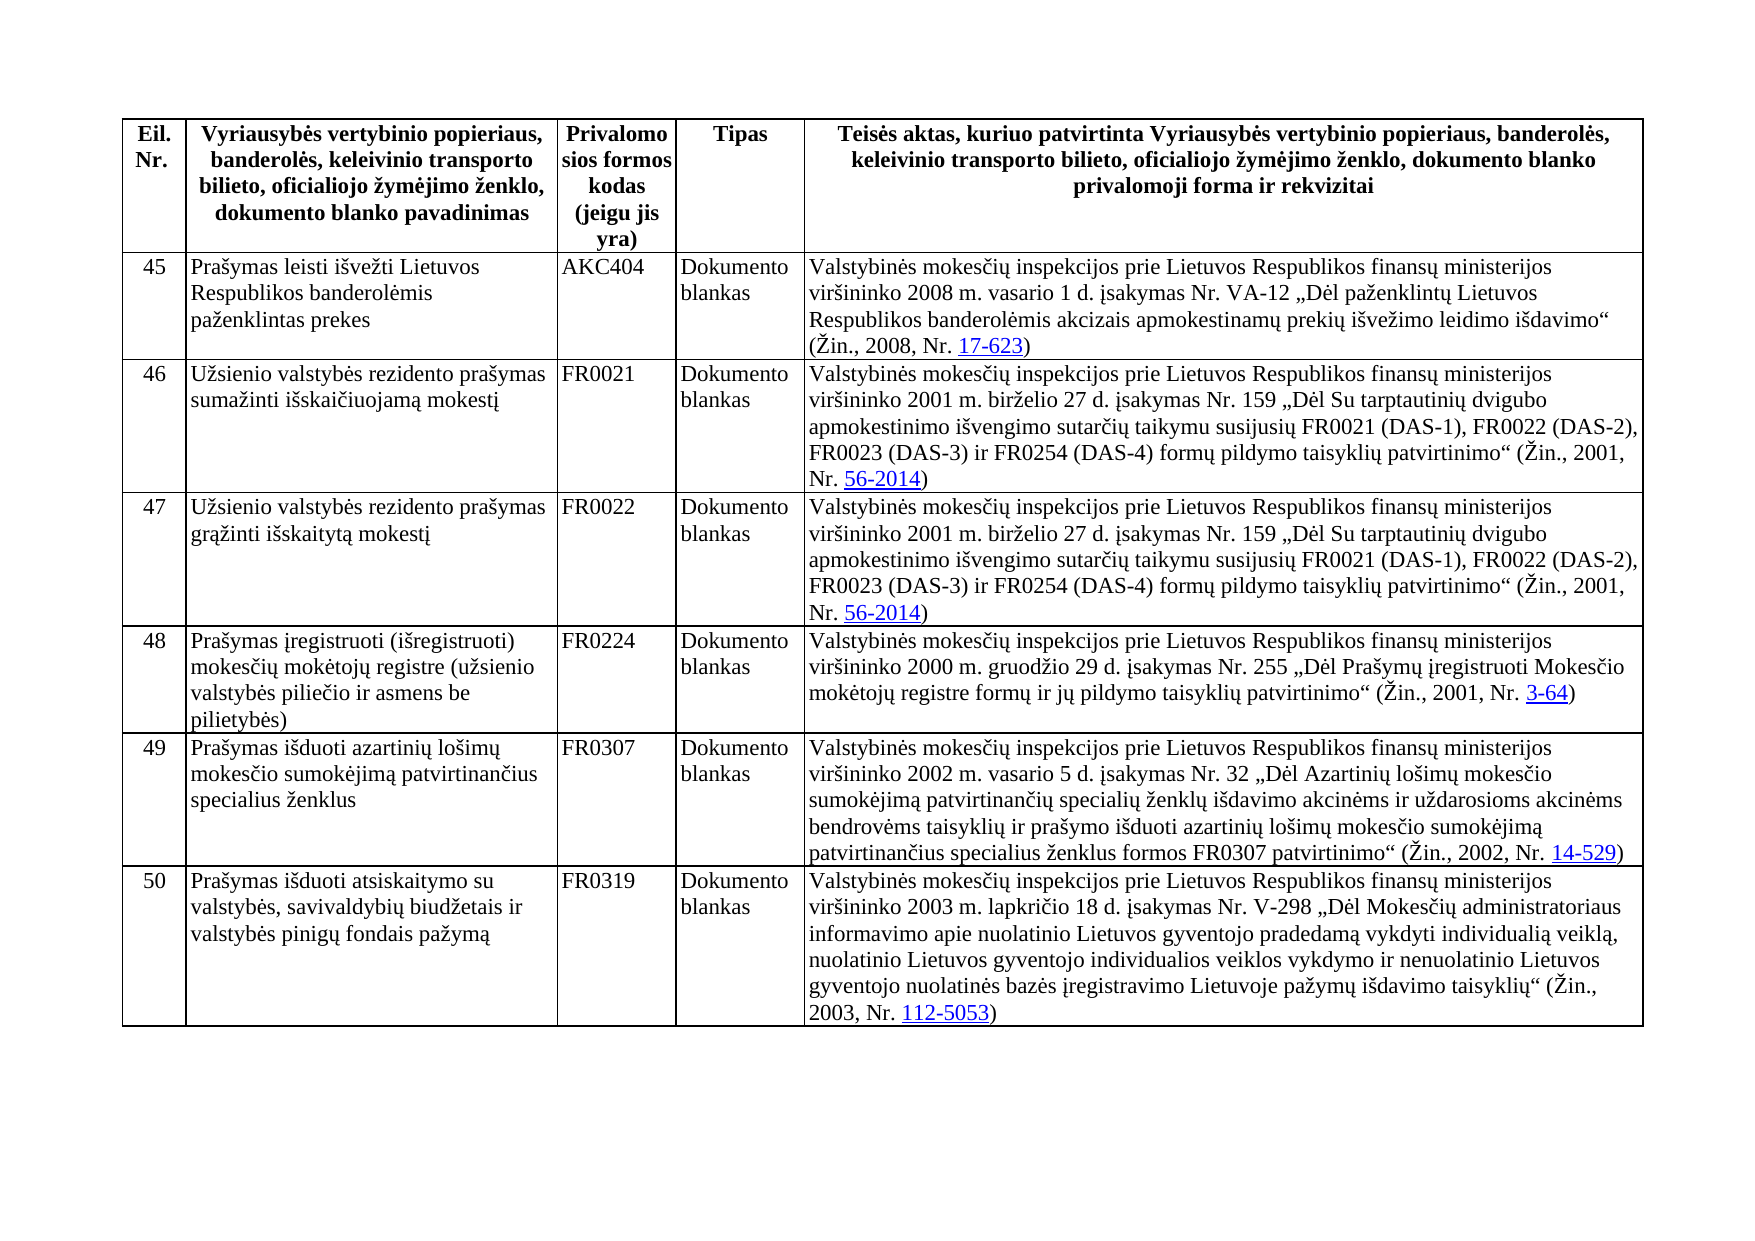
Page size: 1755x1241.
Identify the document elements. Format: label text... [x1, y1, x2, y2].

table_cell FR0224 [558, 627, 675, 732]
table_cell Prašymas išduoti atsiskaitymo su valstybės, savivaldybių biudžetais ir valstybės pinigų fondais pažymą [187, 867, 557, 1025]
table_header Eil. Nr. [123, 120, 185, 251]
table_cell Užsienio valstybės rezidento prašymas sumažinti išskaičiuojamą mokestį [187, 360, 557, 492]
table_cell Dokumento blankas [677, 253, 804, 358]
table_cell FR0022 [558, 493, 675, 625]
table_cell 47 [123, 493, 185, 625]
table_cell FR0021 [558, 360, 675, 492]
table_cell Dokumento blankas [677, 627, 804, 732]
table_cell Prašymas išduoti azartinių lošimų mokesčio sumokėjimą patvirtinančius specialius ženklus [187, 734, 557, 865]
table_cell FR0319 [558, 867, 675, 1025]
table_cell 49 [123, 734, 185, 865]
table_header Teisės aktas, kuriuo patvirtinta Vyriausybės vertybinio popieriaus, banderolės, keleivinio transporto bilieto, oficialiojo žymėjimo ženklo, dokumento blanko privalomoji forma ir rekvizitai [805, 120, 1642, 251]
table_cell 50 [123, 867, 185, 1025]
table_cell AKC404 [558, 253, 675, 358]
table_cell 45 [123, 253, 185, 358]
table_cell Valstybinės mokesčių inspekcijos prie Lietuvos Respublikos finansų ministerijos viršininko 2000 m. gruodžio 29 d. įsakymas Nr. 255 „Dėl Prašymų įregistruoti Mokesčio mokėtojų registre formų ir jų pildymo taisyklių patvirtinimo“ (Žin., 2001, Nr. 3-64) [805, 627, 1642, 732]
table_cell Dokumento blankas [677, 360, 804, 492]
table_header Tipas [677, 120, 804, 251]
table_cell Dokumento blankas [677, 734, 804, 865]
table_cell Prašymas leisti išvežti Lietuvos Respublikos banderolėmis paženklintas prekes [187, 253, 557, 358]
table_cell Dokumento blankas [677, 493, 804, 625]
table_header Vyriausybės vertybinio popieriaus, banderolės, keleivinio transporto bilieto, oficialiojo žymėjimo ženklo, dokumento blanko pavadinimas [187, 120, 557, 251]
table_cell 46 [123, 360, 185, 492]
table_cell 48 [123, 627, 185, 732]
table_cell Dokumento blankas [677, 867, 804, 1025]
table_cell FR0307 [558, 734, 675, 865]
table_cell Užsienio valstybės rezidento prašymas grąžinti išskaitytą mokestį [187, 493, 557, 625]
